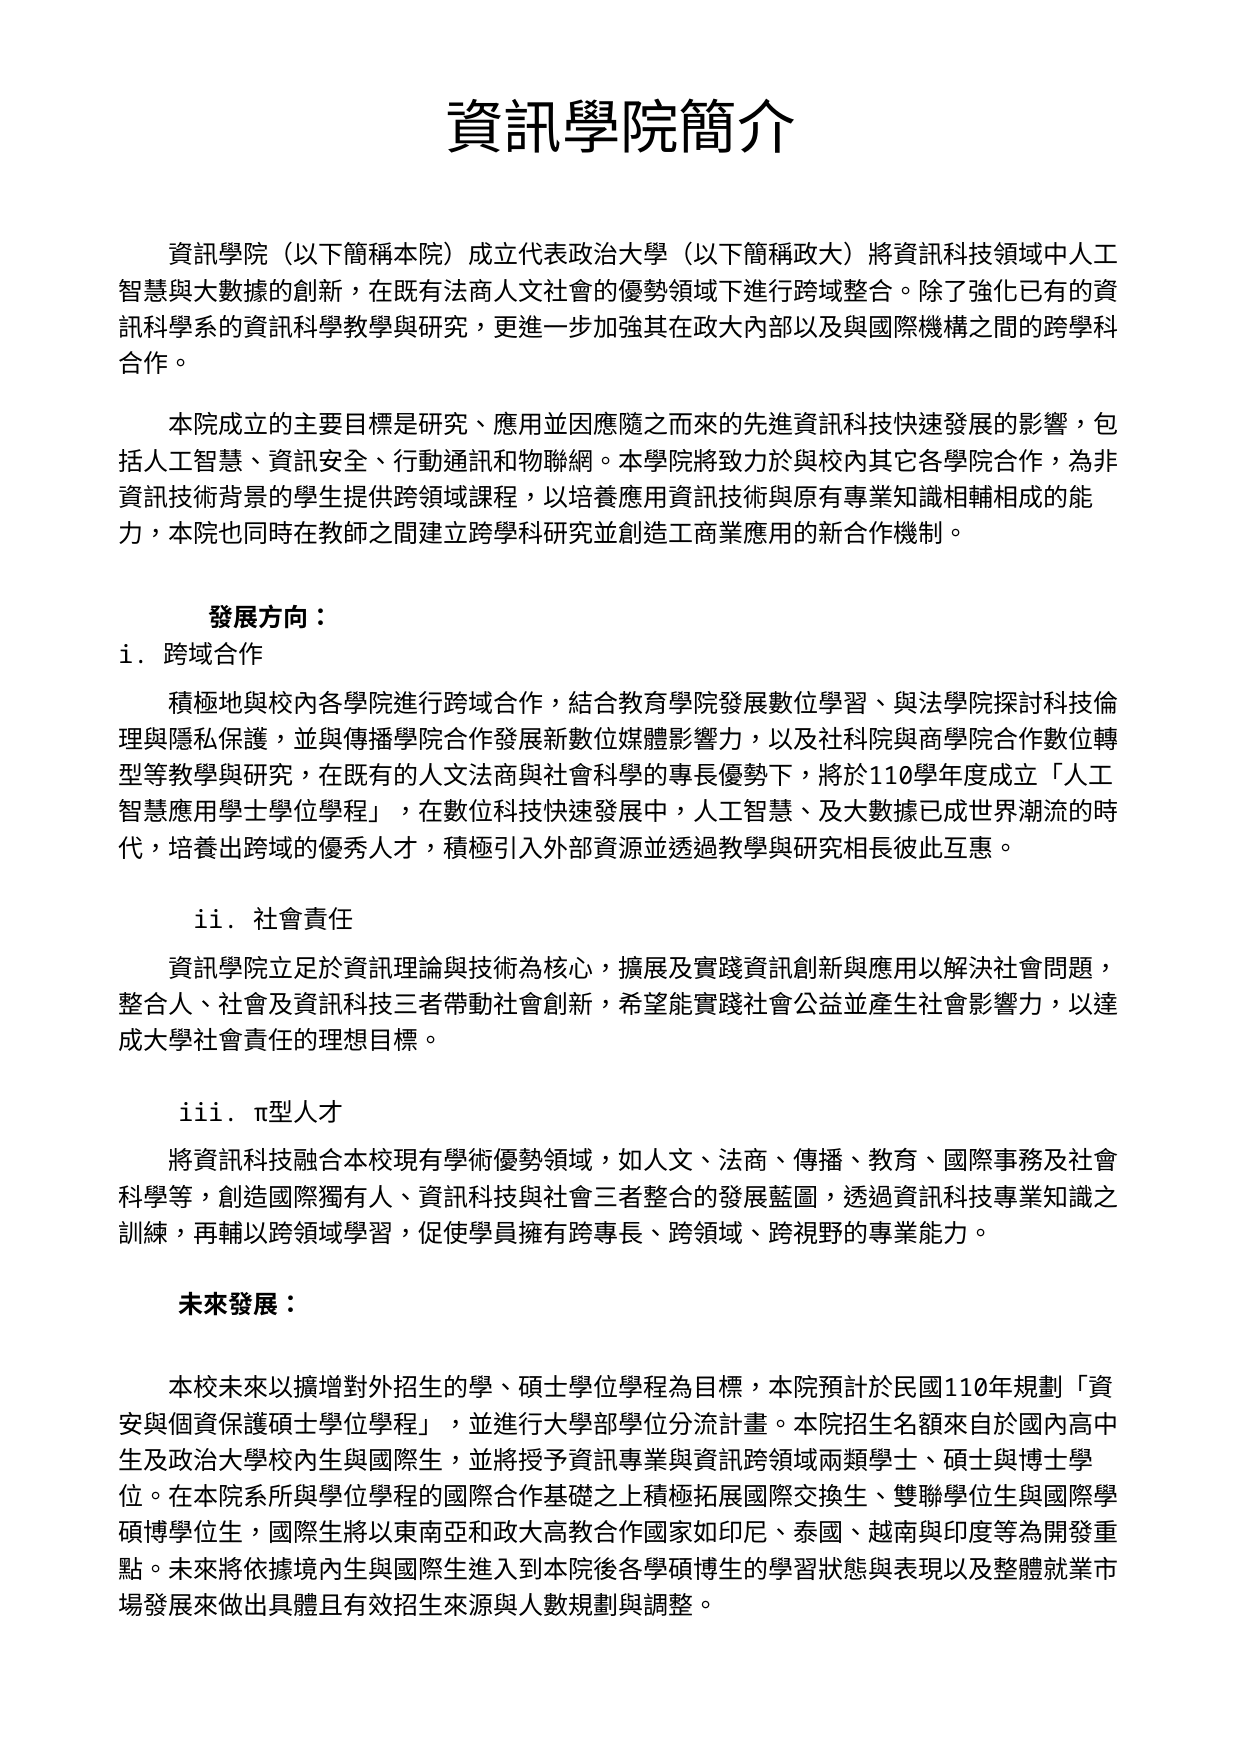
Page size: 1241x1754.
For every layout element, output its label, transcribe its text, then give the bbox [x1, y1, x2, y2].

text i. 跨域合作 [118, 634, 1122, 671]
text 資訊學院（以下簡稱本院）成立代表政治大學（以下簡稱政大）將資訊科技領域中人工智慧與大數據的創新，在既有法商人文社會的優勢領域下進行跨域整合。除了強化已有的資訊科學系的資訊科學教學與研究，更進一步加強其在政大內部以及與國際機構之間的跨學科合作。 [118, 235, 1122, 380]
text 發展方向： [118, 597, 1122, 634]
text iii. π型人才 [118, 1092, 1122, 1128]
text 未來發展： [118, 1284, 1122, 1321]
text ii. 社會責任 [118, 899, 1122, 936]
text 本院成立的主要目標是研究、應用並因應隨之而來的先進資訊科技快速發展的影響，包括人工智慧、資訊安全、行動通訊和物聯網。本學院將致力於與校內其它各學院合作，為非資訊技術背景的學生提供跨領域課程，以培養應用資訊技術與原有專業知識相輔相成的能力，本院也同時在教師之間建立跨學科研究並創造工商業應用的新合作機制。 [118, 405, 1122, 550]
text 資訊學院立足於資訊理論與技術為核心，擴展及實踐資訊創新與應用以解決社會問題，整合人、社會及資訊科技三者帶動社會創新，希望能實踐社會公益並產生社會影響力，以達成大學社會責任的理想目標。 [118, 948, 1122, 1057]
text 積極地與校內各學院進行跨域合作，結合教育學院發展數位學習、與法學院探討科技倫理與隱私保護，並與傳播學院合作發展新數位媒體影響力，以及社科院與商學院合作數位轉型等教學與研究，在既有的人文法商與社會科學的專長優勢下，將於110學年度成立「人工智慧應用學士學位學程」，在數位科技快速發展中，人工智慧、及大數據已成世界潮流的時代，培養出跨域的優秀人才，積極引入外部資源並透過教學與研究相長彼此互惠。 [118, 683, 1122, 864]
text 本校未來以擴增對外招生的學、碩士學位學程為目標，本院預計於民國110年規劃「資安與個資保護碩士學位學程」，並進行大學部學位分流計畫。本院招生名額來自於國內高中生及政治大學校內生與國際生，並將授予資訊專業與資訊跨領域兩類學士、碩士與博士學位。在本院系所與學位學程的國際合作基礎之上積極拓展國際交換生、雙聯學位生與國際學碩博學位生，國際生將以東南亞和政大高教合作國家如印尼、泰國、越南與印度等為開發重點。未來將依據境內生與國際生進入到本院後各學碩博生的學習狀態與表現以及整體就業市場發展來做出具體且有效招生來源與人數規劃與調整。 [118, 1368, 1122, 1622]
text 將資訊科技融合本校現有學術優勢領域，如人文、法商、傳播、教育、國際事務及社會科學等，創造國際獨有人、資訊科技與社會三者整合的發展藍圖，透過資訊科技專業知識之訓練，再輔以跨領域學習，促使學員擁有跨專長、跨領域、跨視野的專業能力。 [118, 1141, 1122, 1249]
text 資訊學院簡介 [118, 90, 1122, 163]
